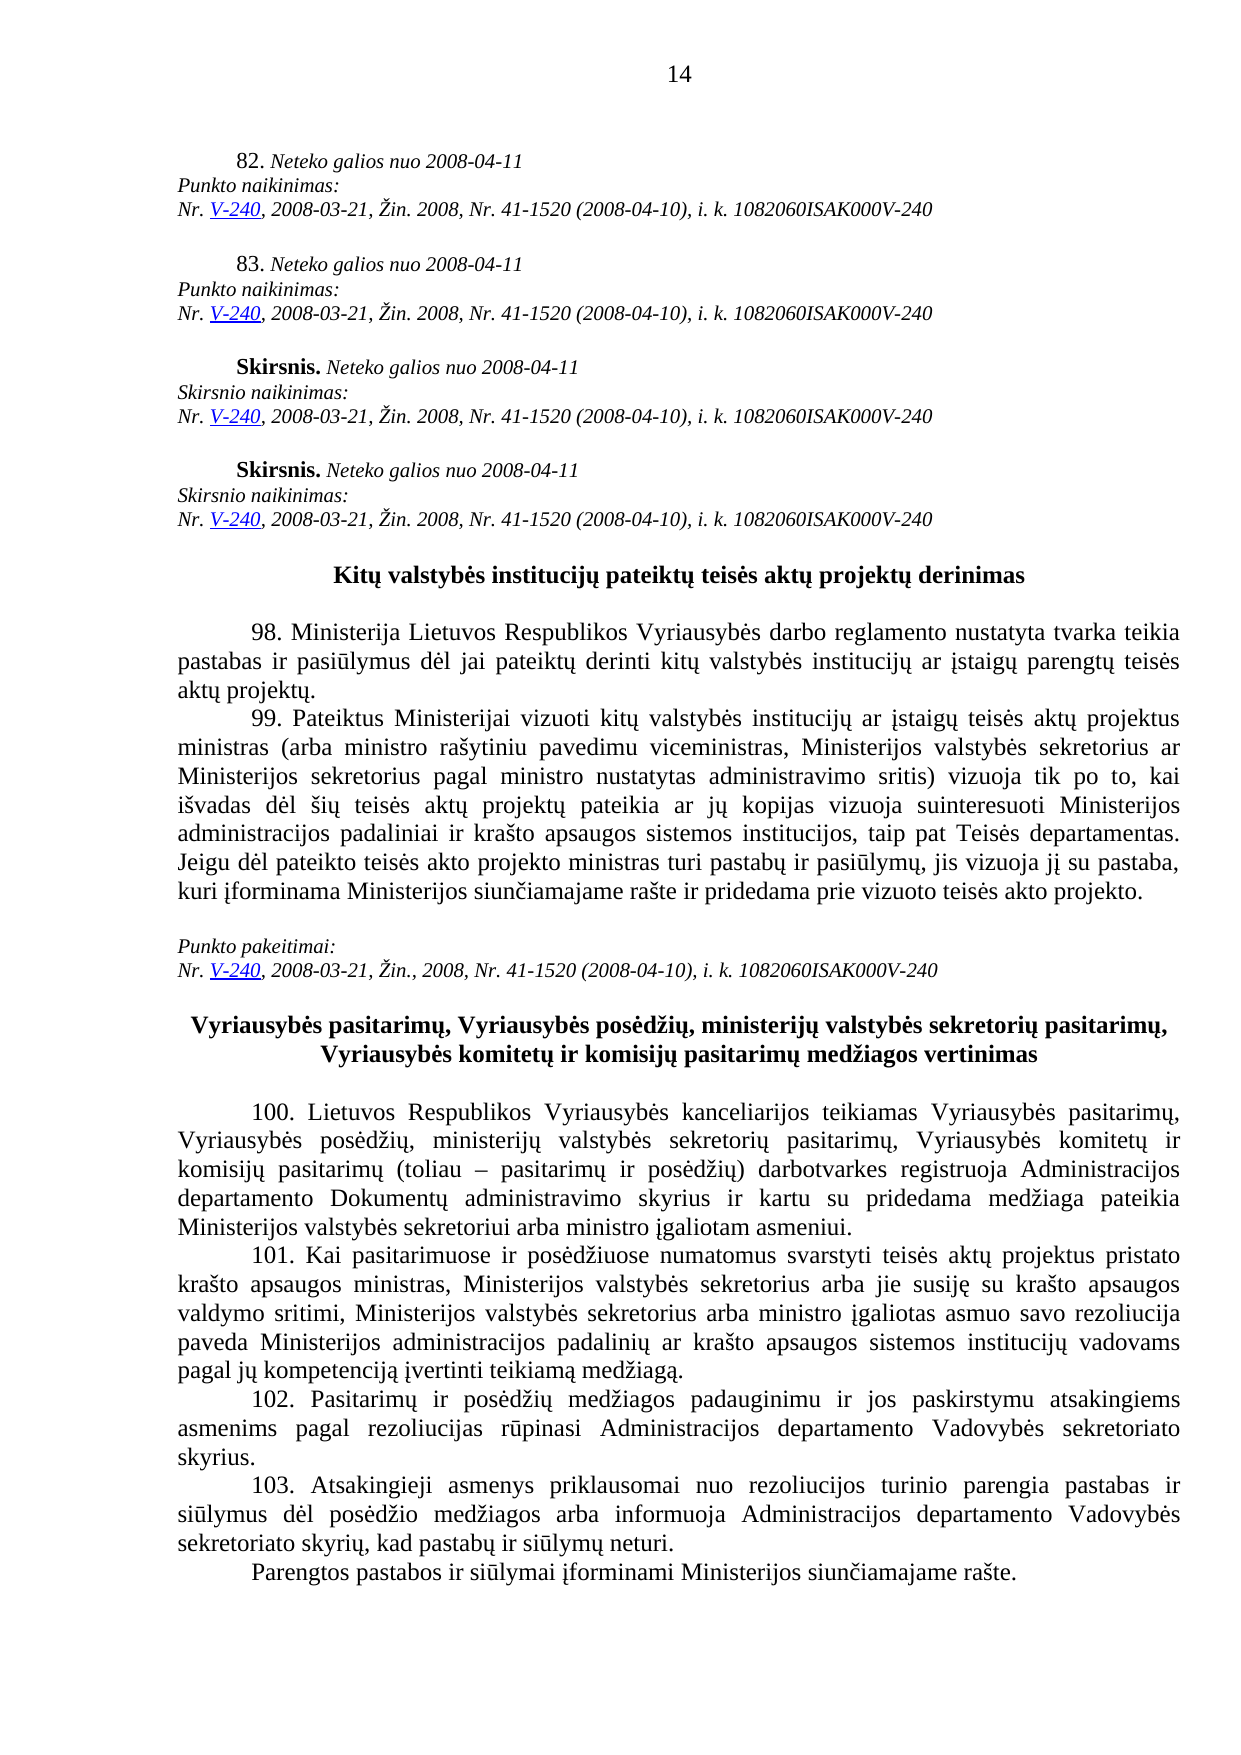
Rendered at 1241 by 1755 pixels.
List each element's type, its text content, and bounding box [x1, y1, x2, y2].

text Vyriausybės pasitarimų, Vyriausybės posėdžių, ministerijų valstybės sekretorių pasitarimų, Vyriausybės komitetų ir komisijų pasitarimų medžiagos vertinimas [177, 1010, 1181, 1068]
text Skirsnio naikinimas: [177, 483, 1181, 507]
text 101. Kai pasitarimuose ir posėdžiuose numatomus svarstyti teisės aktų projektus pristato krašto apsaugos ministras, Ministerijos valstybės sekretorius arba jie susiję su krašto apsaugos valdymo sritimi, Ministerijos valstybės sekretorius arba ministro įgaliotas asmuo savo rezoliucija paveda Ministerijos administracijos padalinių ar krašto apsaugos sistemos institucijų vadovams pagal jų kompetenciją įvertinti teikiamą medžiagą. [177, 1240, 1181, 1384]
text Nr. V-240, 2008-03-21, Žin. 2008, Nr. 41-1520 (2008-04-10), i. k. 1082060ISAK000V-240 [177, 404, 1181, 428]
text 103. Atsakingieji asmenys priklausomai nuo rezoliucijos turinio parengia pastabas ir siūlymus dėl posėdžio medžiagos arba informuoja Administracijos departamento Vadovybės sekretoriato skyrių, kad pastabų ir siūlymų neturi. [177, 1470, 1181, 1557]
text 102. Pasitarimų ir posėdžių medžiagos padauginimu ir jos paskirstymu atsakingiems asmenims pagal rezoliucijas rūpinasi Administracijos departamento Vadovybės sekretoriato skyrius. [177, 1384, 1181, 1470]
text 98. Ministerija Lietuvos Respublikos Vyriausybės darbo reglamento nustatyta tvarka teikia pastabas ir pasiūlymus dėl jai pateiktų derinti kitų valstybės institucijų ar įstaigų parengtų teisės aktų projektų. [177, 617, 1181, 703]
text Nr. V-240, 2008-03-21, Žin., 2008, Nr. 41-1520 (2008-04-10), i. k. 1082060ISAK000V-240 [177, 958, 1181, 982]
text Skirsnio naikinimas: [177, 380, 1181, 404]
text Punkto naikinimas: [177, 173, 1181, 197]
text 83. Neteko galios nuo 2008-04-11 [177, 250, 1181, 276]
text Skirsnis. Neteko galios nuo 2008-04-11 [177, 457, 1181, 483]
text 82. Neteko galios nuo 2008-04-11 [177, 147, 1181, 173]
text Nr. V-240, 2008-03-21, Žin. 2008, Nr. 41-1520 (2008-04-10), i. k. 1082060ISAK000V-240 [177, 301, 1181, 324]
text Kitų valstybės institucijų pateiktų teisės aktų projektų derinimas [177, 560, 1181, 588]
text 100. Lietuvos Respublikos Vyriausybės kanceliarijos teikiamas Vyriausybės pasitarimų, Vyriausybės posėdžių, ministerijų valstybės sekretorių pasitarimų, Vyriausybės komitetų ir komisijų pasitarimų (toliau – pasitarimų ir posėdžių) darbotvarkes registruoja Administracijos departamento Dokumentų administravimo skyrius ir kartu su pridedama medžiaga pateikia Ministerijos valstybės sekretoriui arba ministro įgaliotam asmeniui. [177, 1097, 1181, 1240]
text Nr. V-240, 2008-03-21, Žin. 2008, Nr. 41-1520 (2008-04-10), i. k. 1082060ISAK000V-240 [177, 507, 1181, 531]
text Nr. V-240, 2008-03-21, Žin. 2008, Nr. 41-1520 (2008-04-10), i. k. 1082060ISAK000V-240 [177, 197, 1181, 221]
text Punkto pakeitimai: [177, 933, 1181, 958]
text Punkto naikinimas: [177, 276, 1181, 301]
text Skirsnis. Neteko galios nuo 2008-04-11 [177, 353, 1181, 380]
text Parengtos pastabos ir siūlymai įforminami Ministerijos siunčiamajame rašte. [177, 1557, 1181, 1585]
text 99. Pateiktus Ministerijai vizuoti kitų valstybės institucijų ar įstaigų teisės aktų projektus ministras (arba ministro rašytiniu pavedimu viceministras, Ministerijos valstybės sekretorius ar Ministerijos sekretorius pagal ministro nustatytas administravimo sritis) vizuoja tik po to, kai išvadas dėl šių teisės aktų projektų pateikia ar jų kopijas vizuoja suinteresuoti Ministerijos administracijos padaliniai ir krašto apsaugos sistemos institucijos, taip pat Teisės departamentas. Jeigu dėl pateikto teisės akto projekto ministras turi pastabų ir pasiūlymų, jis vizuoja jį su pastaba, kuri įforminama Ministerijos siunčiamajame rašte ir pridedama prie vizuoto teisės akto projekto. [177, 703, 1181, 905]
